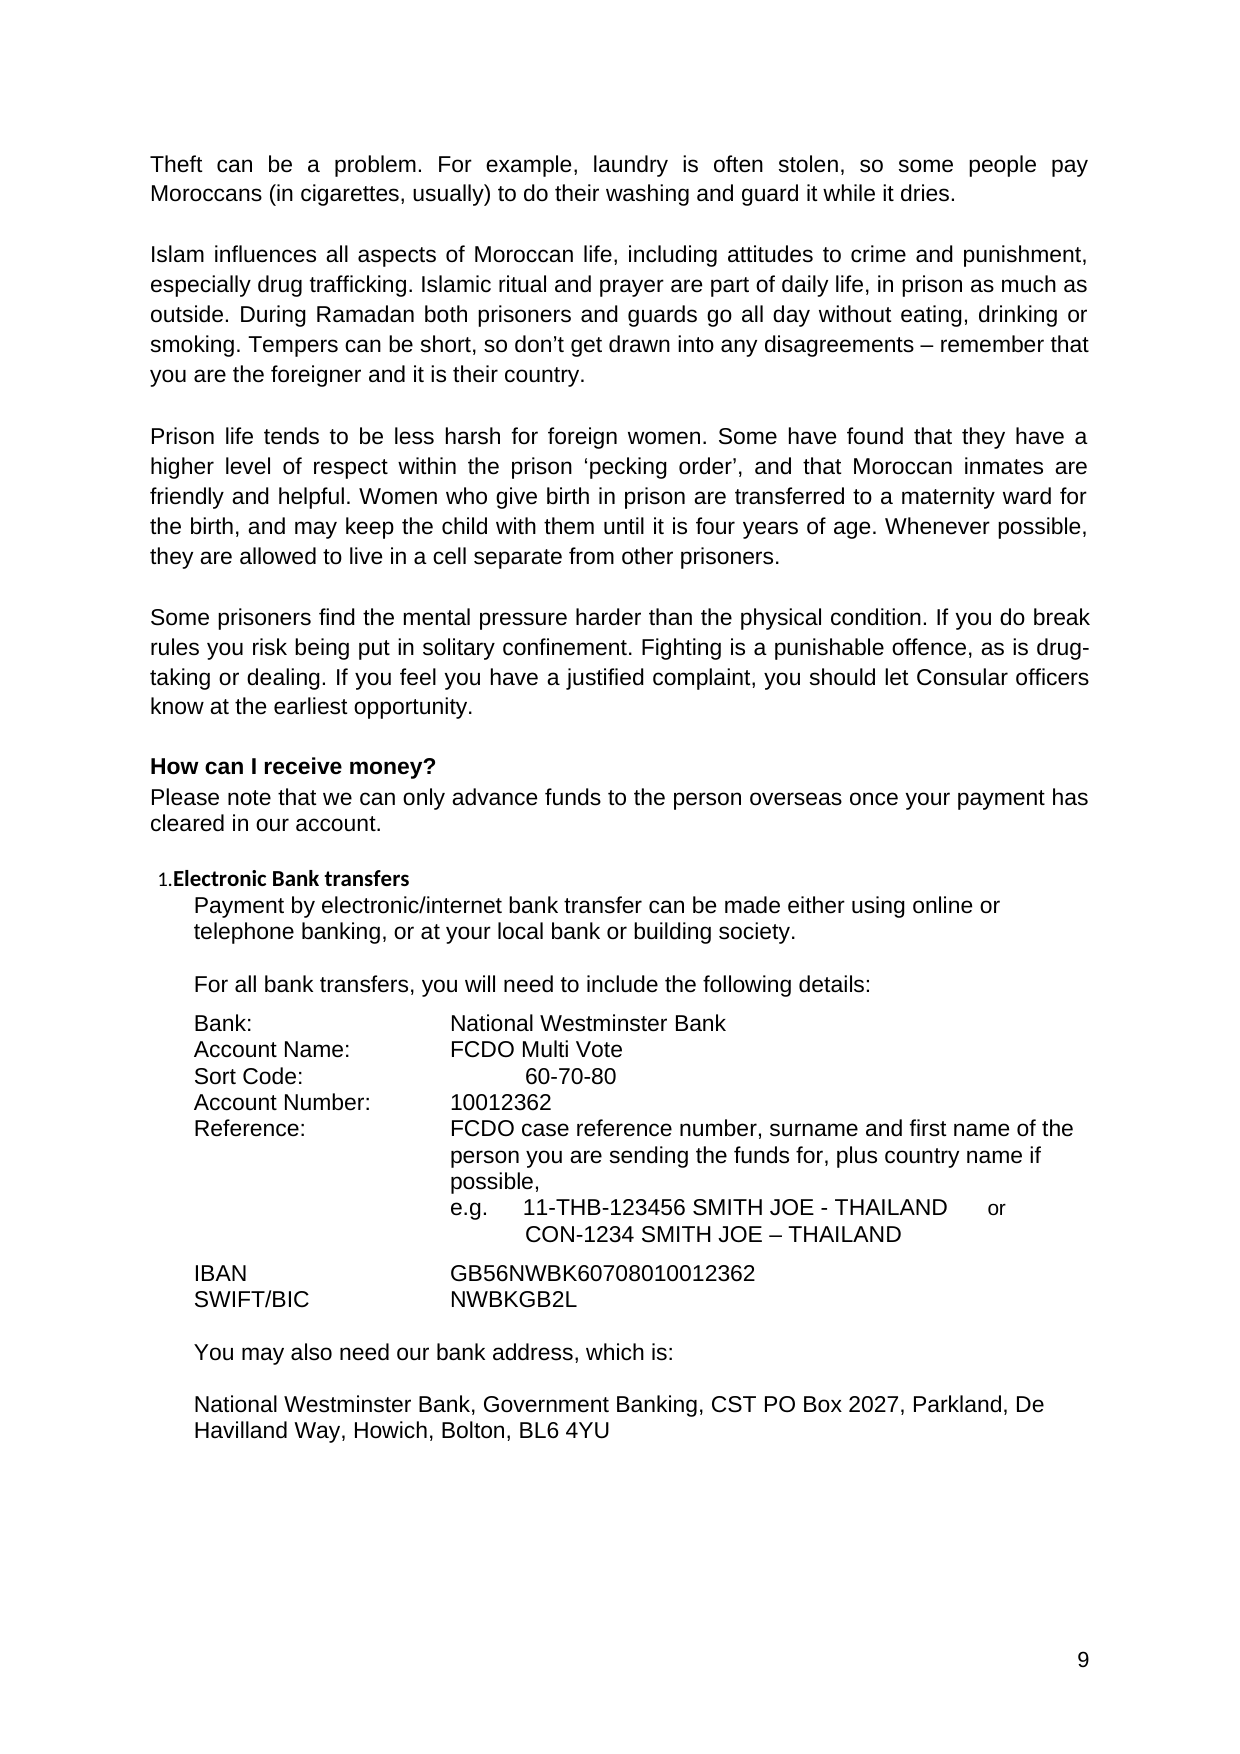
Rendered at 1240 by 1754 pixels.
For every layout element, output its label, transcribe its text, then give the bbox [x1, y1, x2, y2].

text 60-70-80 [525, 1063, 1091, 1089]
text Prison life tends to be less harsh for foreign women. Some have found that they have a higher level of respect within the prison ‘pecking order’, and that Moroccan inmates are friendly and helpful. Women who give birth in prison are transferred to a maternity ward for the birth, and may keep the child with them until it is four years of age. Whenever possible, they are allowed to live in a cell separate from other prisoners. [150, 423, 1089, 569]
text National Westminster Bank [450, 1010, 1091, 1036]
text person you are sending the funds for, plus country name if [450, 1142, 1091, 1168]
list Electronic Bank transfers [157, 864, 1091, 892]
text GB56NWBK60708010012362 [450, 1259, 1091, 1286]
text Bank: [194, 1010, 375, 1036]
text possible, [450, 1168, 1091, 1194]
text How can I receive money? [150, 753, 1091, 780]
text Theft can be a problem. For example, laundry is often stolen, so some people pay Moroccans (in cigarettes, usually) to do their washing and guard it while it dries. [150, 151, 1089, 206]
text For all bank transfers, you will need to include the following details: [194, 971, 1091, 997]
text FCDO Multi Vote [450, 1036, 1091, 1063]
text Reference: [194, 1115, 375, 1141]
text 9 [1077, 1647, 1091, 1672]
text FCDO case reference number, surname and first name of the [450, 1115, 1091, 1141]
text You may also need our bank address, which is: [194, 1338, 1091, 1365]
text Please note that we can only advance funds to the person overseas once your payment has cleared in our account. [150, 785, 1089, 836]
text IBAN [194, 1259, 375, 1286]
text Account Number: [194, 1089, 375, 1115]
text Some prisoners find the mental pressure harder than the physical condition. If you do break rules you risk being put in solitary confinement. Fighting is a punishable offence, as is drug-taking or dealing. If you feel you have a justified complaint, you should let Consular officers know at the earliest opportunity. [150, 604, 1091, 719]
text 10012362 [450, 1089, 1091, 1115]
text Sort Code: [194, 1063, 375, 1089]
text Payment by electronic/internet bank transfer can be made either using online or telephone banking, or at your local bank or building society. [194, 893, 1089, 945]
text SWIFT/BIC [194, 1286, 375, 1312]
text CON-1234 SMITH JOE – THAILAND [525, 1221, 1091, 1247]
text Islam influences all aspects of Moroccan life, including attitudes to crime and punishment, especially drug trafficking. Islamic ritual and prayer are part of daily life, in prison as much as outside. During Ramadan both prisoners and guards go all day without eating, drinking or smoking. Tempers can be short, so don’t get drawn into any disagreements – remember that you are the foreigner and it is their country. [150, 241, 1089, 388]
text Account Name: [194, 1036, 375, 1063]
text NWBKGB2L [450, 1286, 1091, 1312]
text e.g. 11-THB-123456 SMITH JOE - THAILAND or [450, 1194, 1091, 1221]
text National Westminster Bank, Government Banking, CST PO Box 2027, Parkland, De Havilland Way, Howich, Bolton, BL6 4YU [194, 1392, 1045, 1443]
